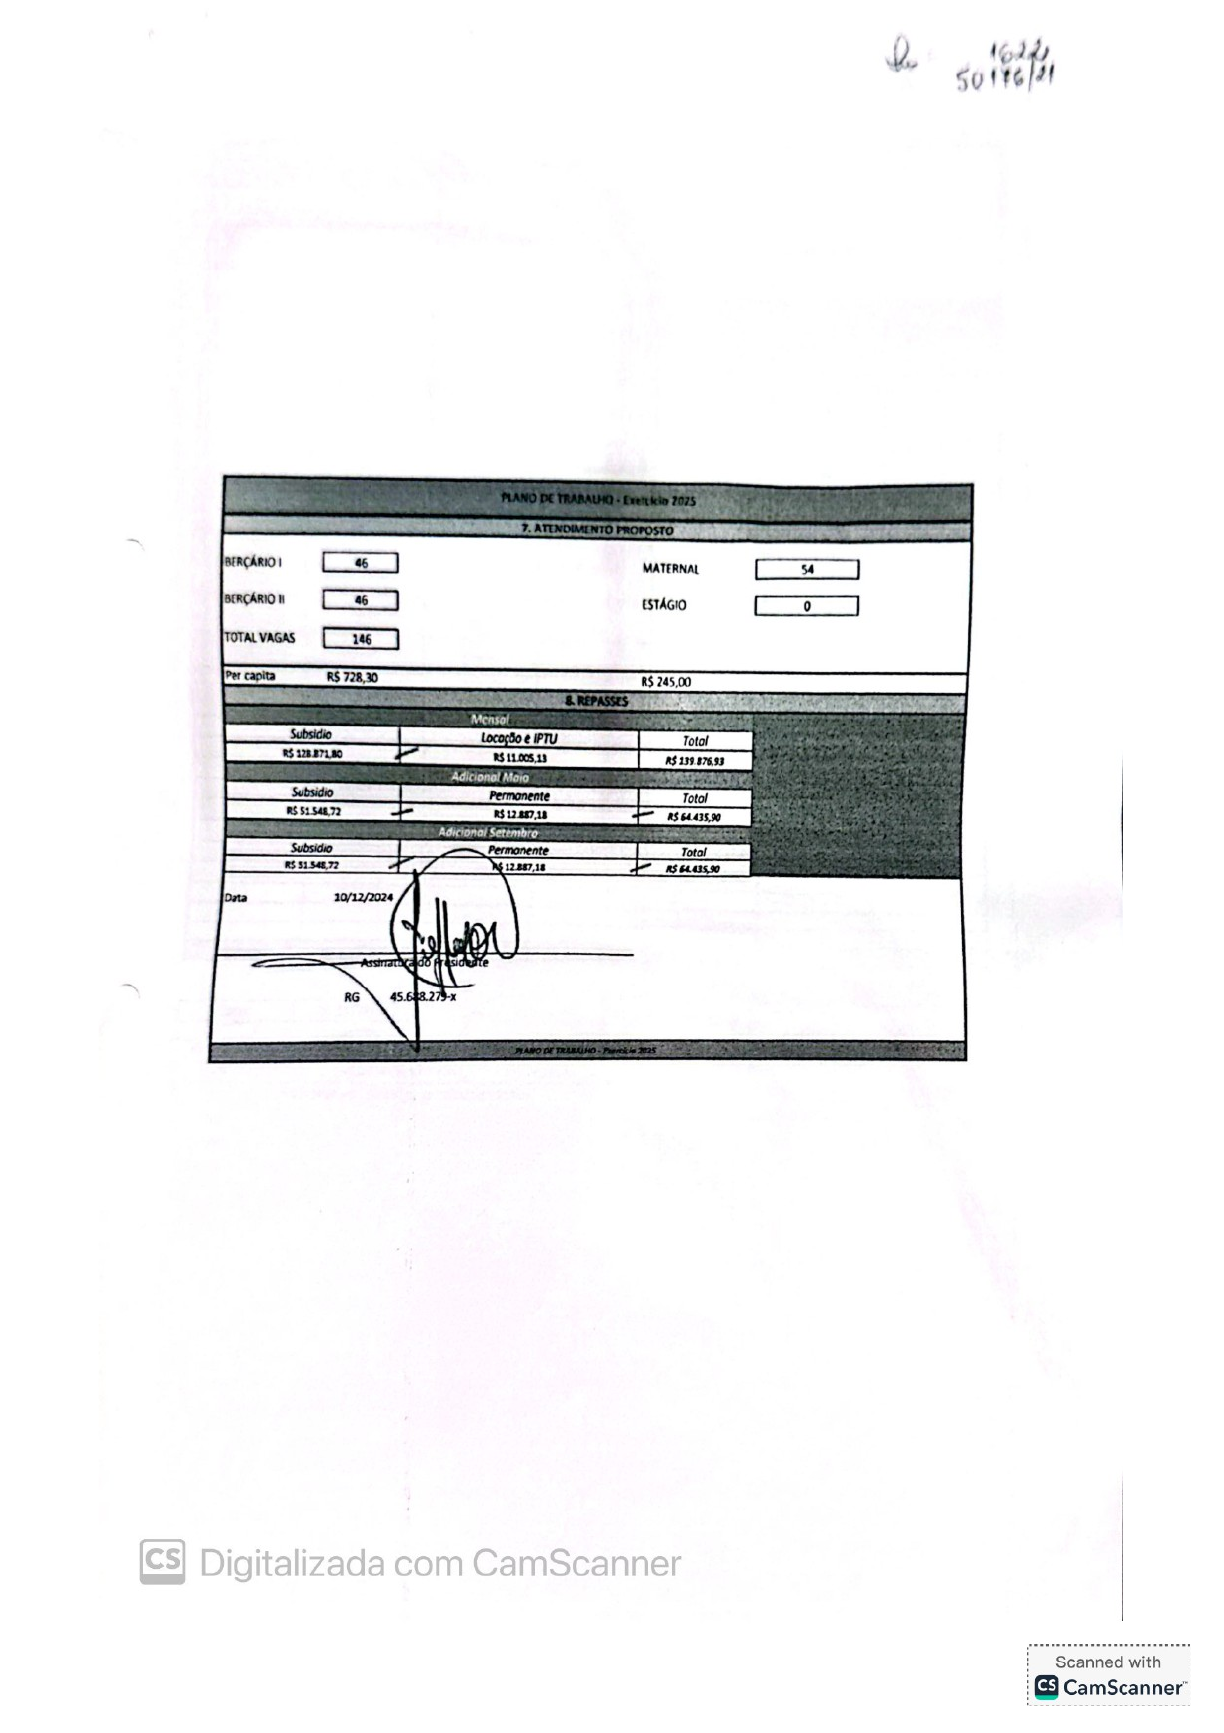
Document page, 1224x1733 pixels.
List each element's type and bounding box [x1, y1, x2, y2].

picture [98, 8, 1191, 1706]
